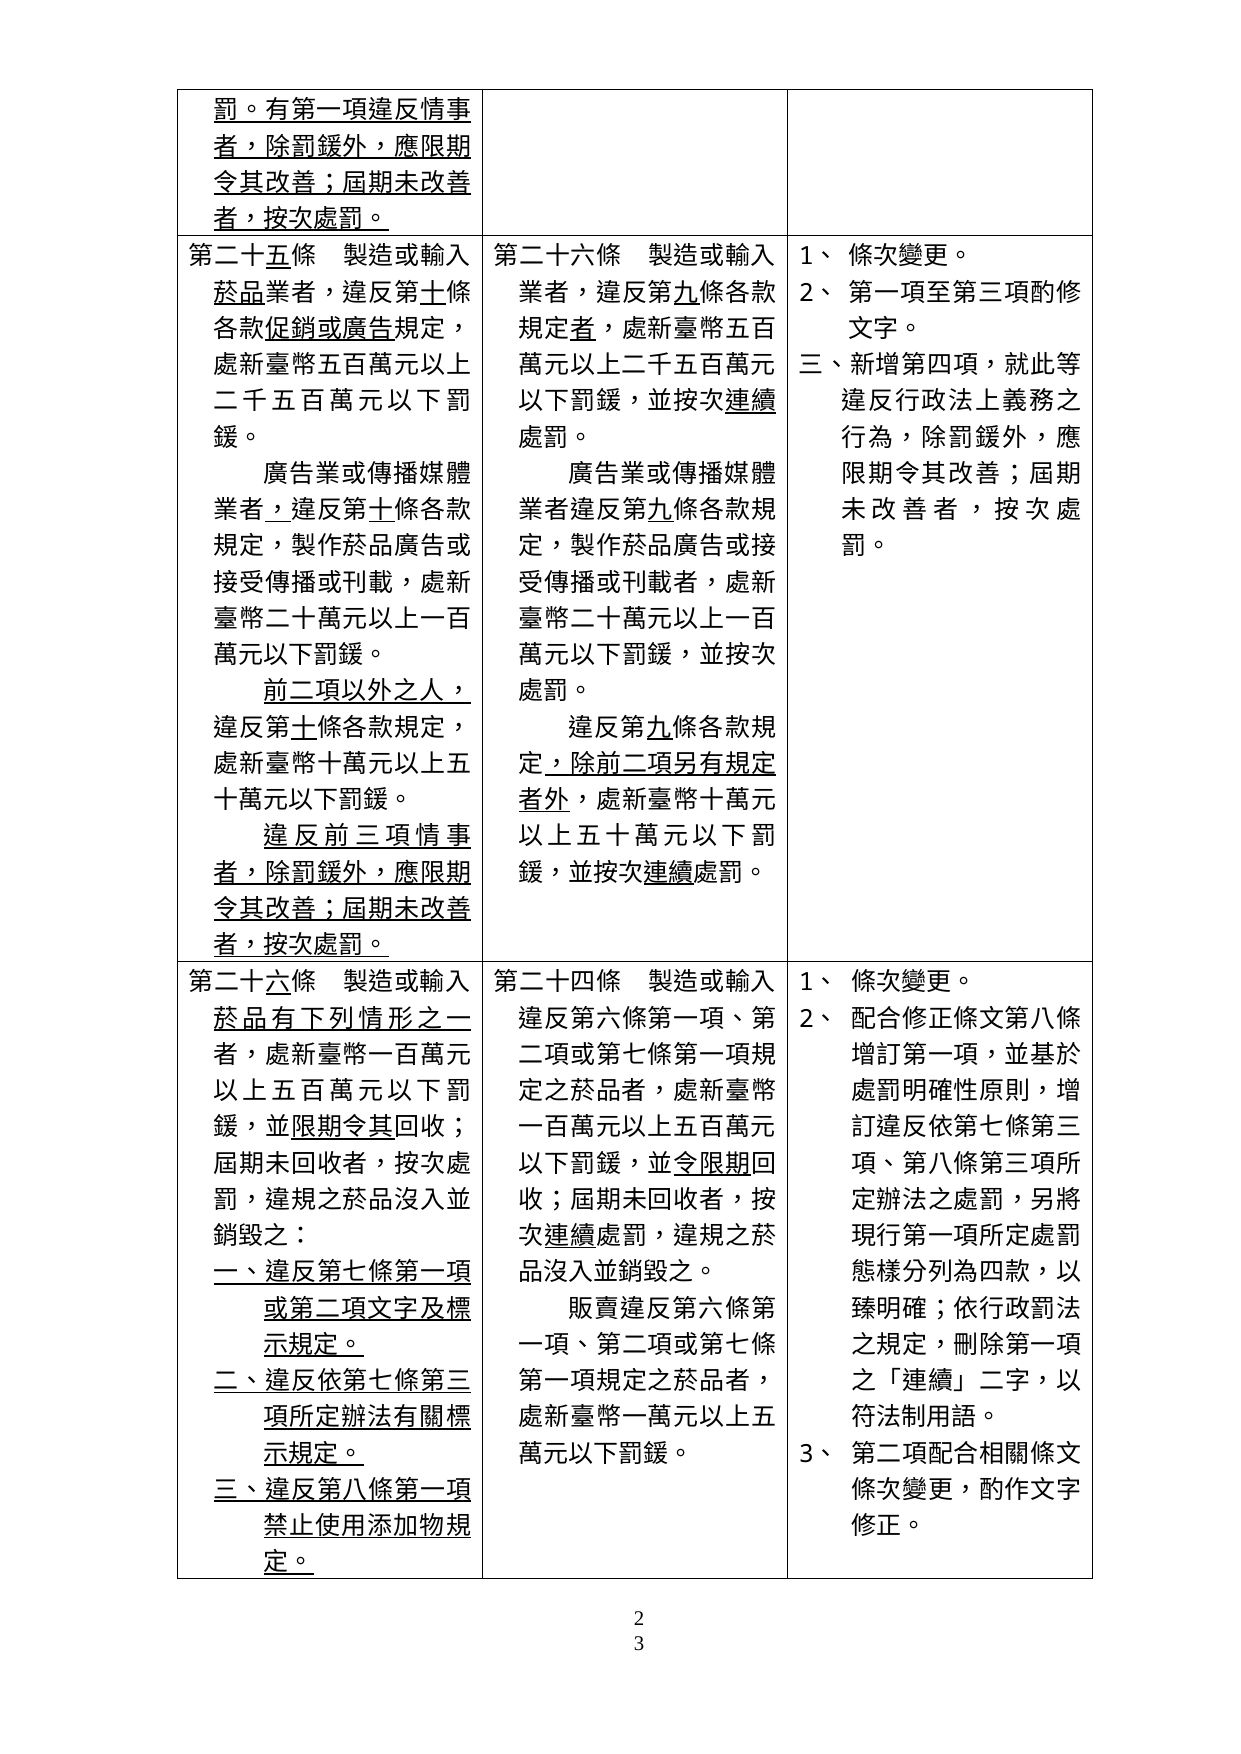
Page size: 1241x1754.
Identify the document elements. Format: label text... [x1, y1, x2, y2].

table_cell 罰。有第一項違反情事者，除罰鍰外，應限期令其改善；屆期未改善者，按次處罰。 [178, 90, 482, 235]
table_cell [483, 90, 787, 235]
table_cell 第二十四條 製造或輸入違反第六條第一項、第二項或第七條第一項規定之菸品者，處新臺幣一百萬元以上五百萬元以下罰鍰，並令限期回收；屆期未回收者，按次連續處罰，違規之菸品沒入並銷毀之。 販賣違反第六條第一項、第二項或第七條第一項規定之菸品者，處新臺幣一萬元以上五萬元以下罰鍰。 [483, 962, 787, 1578]
table_cell 第二十六條 製造或輸入菸品有下列情形之一者，處新臺幣一百萬元以上五百萬元以下罰鍰，並限期令其回收；屆期未回收者，按次處罰，違規之菸品沒入並銷毀之： 一、違反第七條第一項或第二項文字及標示規定。 二、違反依第七條第三項所定辦法有關標示規定。 三、違反第八條第一項禁止使用添加物規定。 [178, 962, 482, 1578]
table_cell 條次變更。 配合修正條文第八條增訂第一項，並基於處罰明確性原則，增訂違反依第七條第三項、第八條第三項所定辦法之處罰，另將現行第一項所定處罰態樣分列為四款，以臻明確；依行政罰法之規定，刪除第一項之「連續」二字，以符法制用語。 第二項配合相關條文條次變更，酌作文字修正。 [788, 962, 1092, 1578]
table_cell 條次變更。 第一項至第三項酌修文字。 三、新增第四項，就此等違反行政法上義務之行為，除罰鍰外，應限期令其改善；屆期未改善者，按次處罰。 [788, 236, 1092, 961]
table_cell 第二十五條 製造或輸入菸品業者，違反第十條各款促銷或廣告規定，處新臺幣五百萬元以上二千五百萬元以下罰鍰。 廣告業或傳播媒體業者，違反第十條各款規定，製作菸品廣告或接受傳播或刊載，處新臺幣二十萬元以上一百萬元以下罰鍰。 前二項以外之人，違反第十條各款規定，處新臺幣十萬元以上五十萬元以下罰鍰。 違反前三項情事者，除罰鍰外，應限期令其改善；屆期未改善者，按次處罰。 [178, 236, 482, 961]
table_cell [788, 90, 1092, 235]
table_cell 第二十六條 製造或輸入業者，違反第九條各款規定者，處新臺幣五百萬元以上二千五百萬元以下罰鍰，並按次連續處罰。 廣告業或傳播媒體業者違反第九條各款規定，製作菸品廣告或接受傳播或刊載者，處新臺幣二十萬元以上一百萬元以下罰鍰，並按次處罰。 違反第九條各款規定，除前二項另有規定者外，處新臺幣十萬元以上五十萬元以下罰鍰，並按次連續處罰。 [483, 236, 787, 961]
